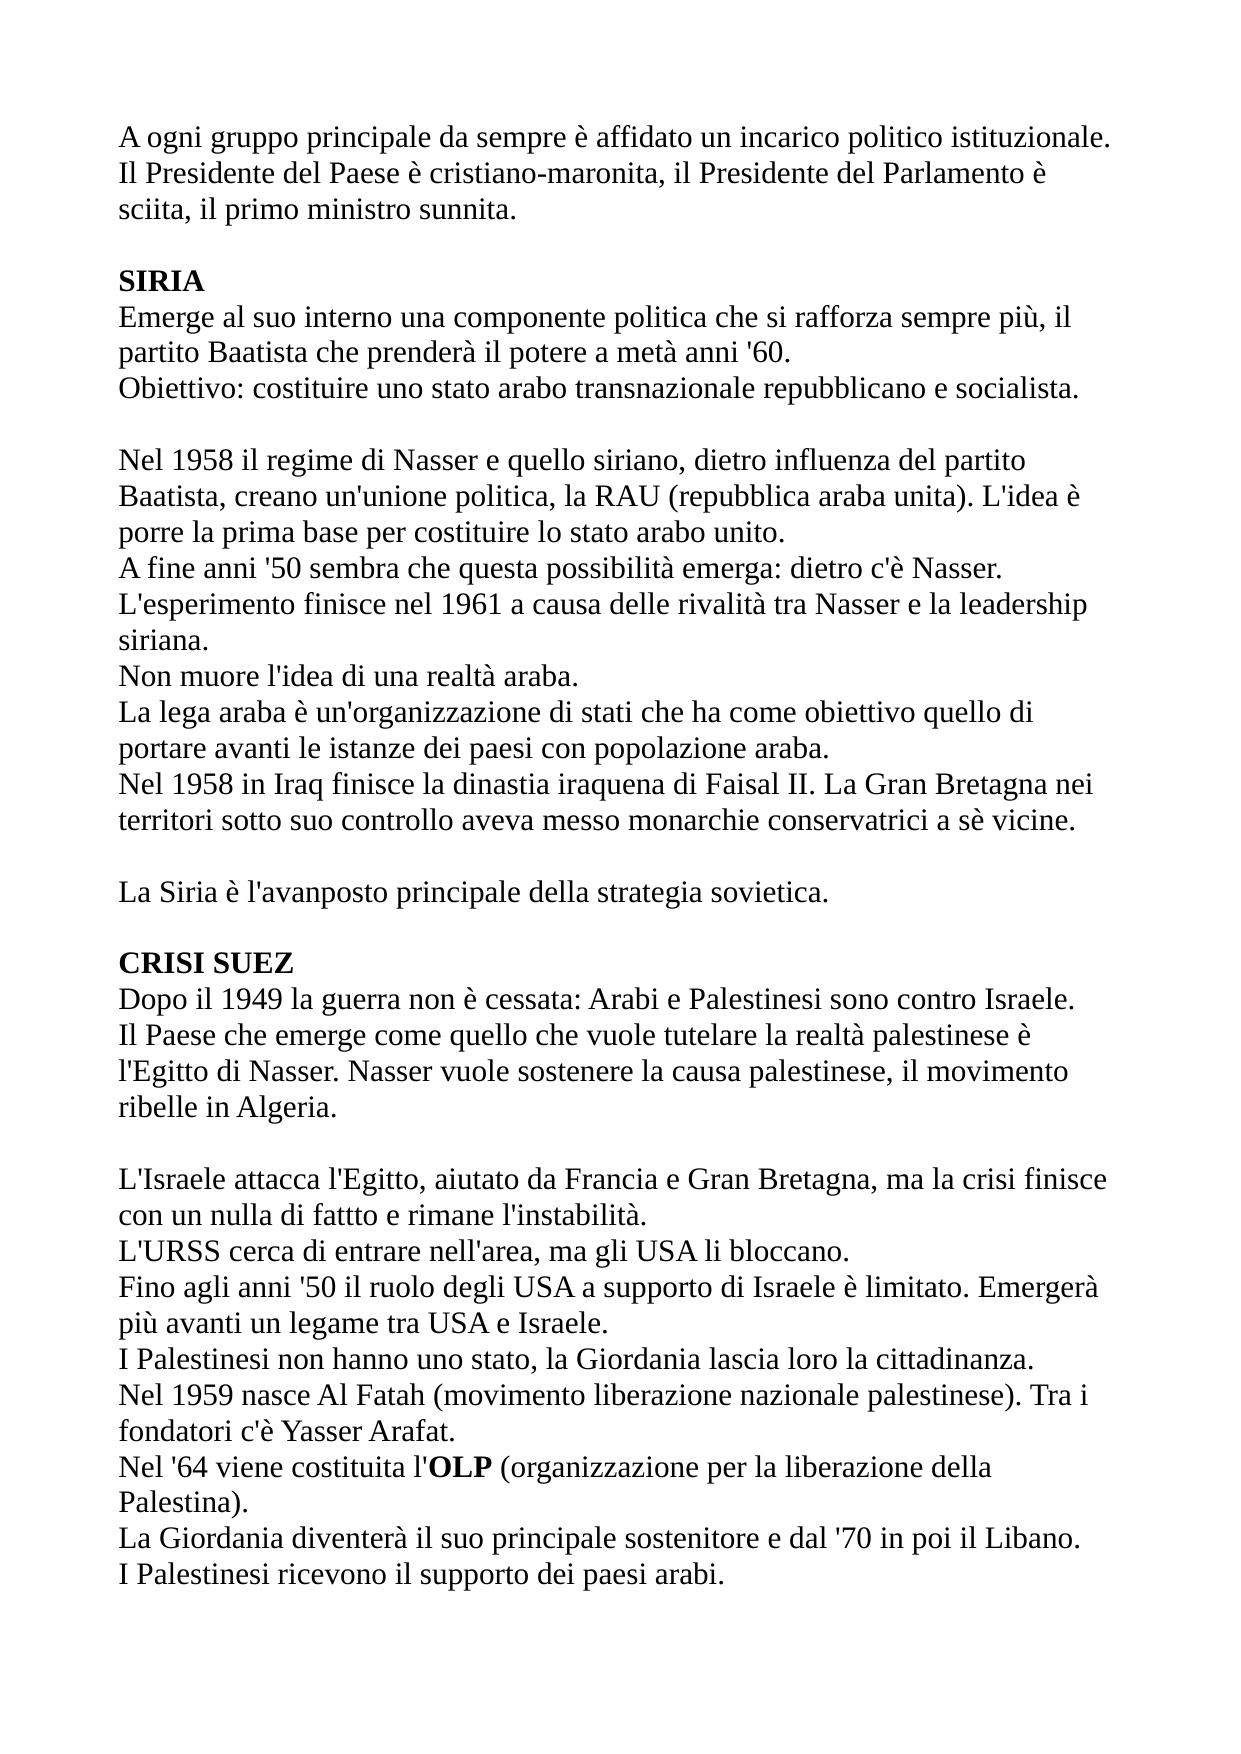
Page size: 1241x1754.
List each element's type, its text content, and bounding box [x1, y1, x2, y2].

text L'esperimento finisce nel 1961 a causa delle rivalità tra Nasser e la leadership siriana. [118, 585, 1122, 657]
text Nel 1958 il regime di Nasser e quello siriano, dietro influenza del partito Baatista, creano un'unione politica, la RAU (repubblica araba unita). L'idea è porre la prima base per costituire lo stato arabo unito. [118, 442, 1122, 549]
text SIRIA [118, 262, 1122, 298]
text Nel 1959 nasce Al Fatah (movimento liberazione nazionale palestinese). Tra i fondatori c'è Yasser Arafat. [118, 1376, 1122, 1448]
text CRISI SUEZ [118, 945, 1122, 981]
text A fine anni '50 sembra che questa possibilità emerga: dietro c'è Nasser. [118, 549, 1122, 585]
text La Giordania diventerà il suo principale sostenitore e dal '70 in poi il Libano. [118, 1520, 1122, 1556]
text L'URSS cerca di entrare nell'area, ma gli USA li bloccano. [118, 1232, 1122, 1268]
text Emerge al suo interno una componente politica che si rafforza sempre più, il partito Baatista che prenderà il potere a metà anni '60. [118, 298, 1122, 370]
text Obiettivo: costituire uno stato arabo transnazionale repubblicano e socialista. [118, 370, 1122, 406]
text La lega araba è un'organizzazione di stati che ha come obiettivo quello di portare avanti le istanze dei paesi con popolazione araba. [118, 693, 1122, 765]
text A ogni gruppo principale da sempre è affidato un incarico politico istituzionale. Il Presidente del Paese è cristiano-maronita, il Presidente del Parlamento è sciita, il primo ministro sunnita. [118, 118, 1122, 226]
text Il Paese che emerge come quello che vuole tutelare la realtà palestinese è l'Egitto di Nasser. Nasser vuole sostenere la causa palestinese, il movimento ribelle in Algeria. [118, 1017, 1122, 1124]
text Fino agli anni '50 il ruolo degli USA a supporto di Israele è limitato. Emergerà più avanti un legame tra USA e Israele. [118, 1268, 1122, 1340]
text Non muore l'idea di una realtà araba. [118, 657, 1122, 693]
text La Siria è l'avanposto principale della strategia sovietica. [118, 873, 1122, 909]
text Nel '64 viene costituita l'OLP (organizzazione per la liberazione della Palestina). [118, 1448, 1122, 1520]
text I Palestinesi ricevono il supporto dei paesi arabi. [118, 1556, 1122, 1592]
text L'Israele attacca l'Egitto, aiutato da Francia e Gran Bretagna, ma la crisi finisce con un nulla di fattto e rimane l'instabilità. [118, 1160, 1122, 1232]
text Dopo il 1949 la guerra non è cessata: Arabi e Palestinesi sono contro Israele. [118, 981, 1122, 1017]
text I Palestinesi non hanno uno stato, la Giordania lascia loro la cittadinanza. [118, 1340, 1122, 1376]
text Nel 1958 in Iraq finisce la dinastia iraquena di Faisal II. La Gran Bretagna nei territori sotto suo controllo aveva messo monarchie conservatrici a sè vicine. [118, 765, 1122, 837]
